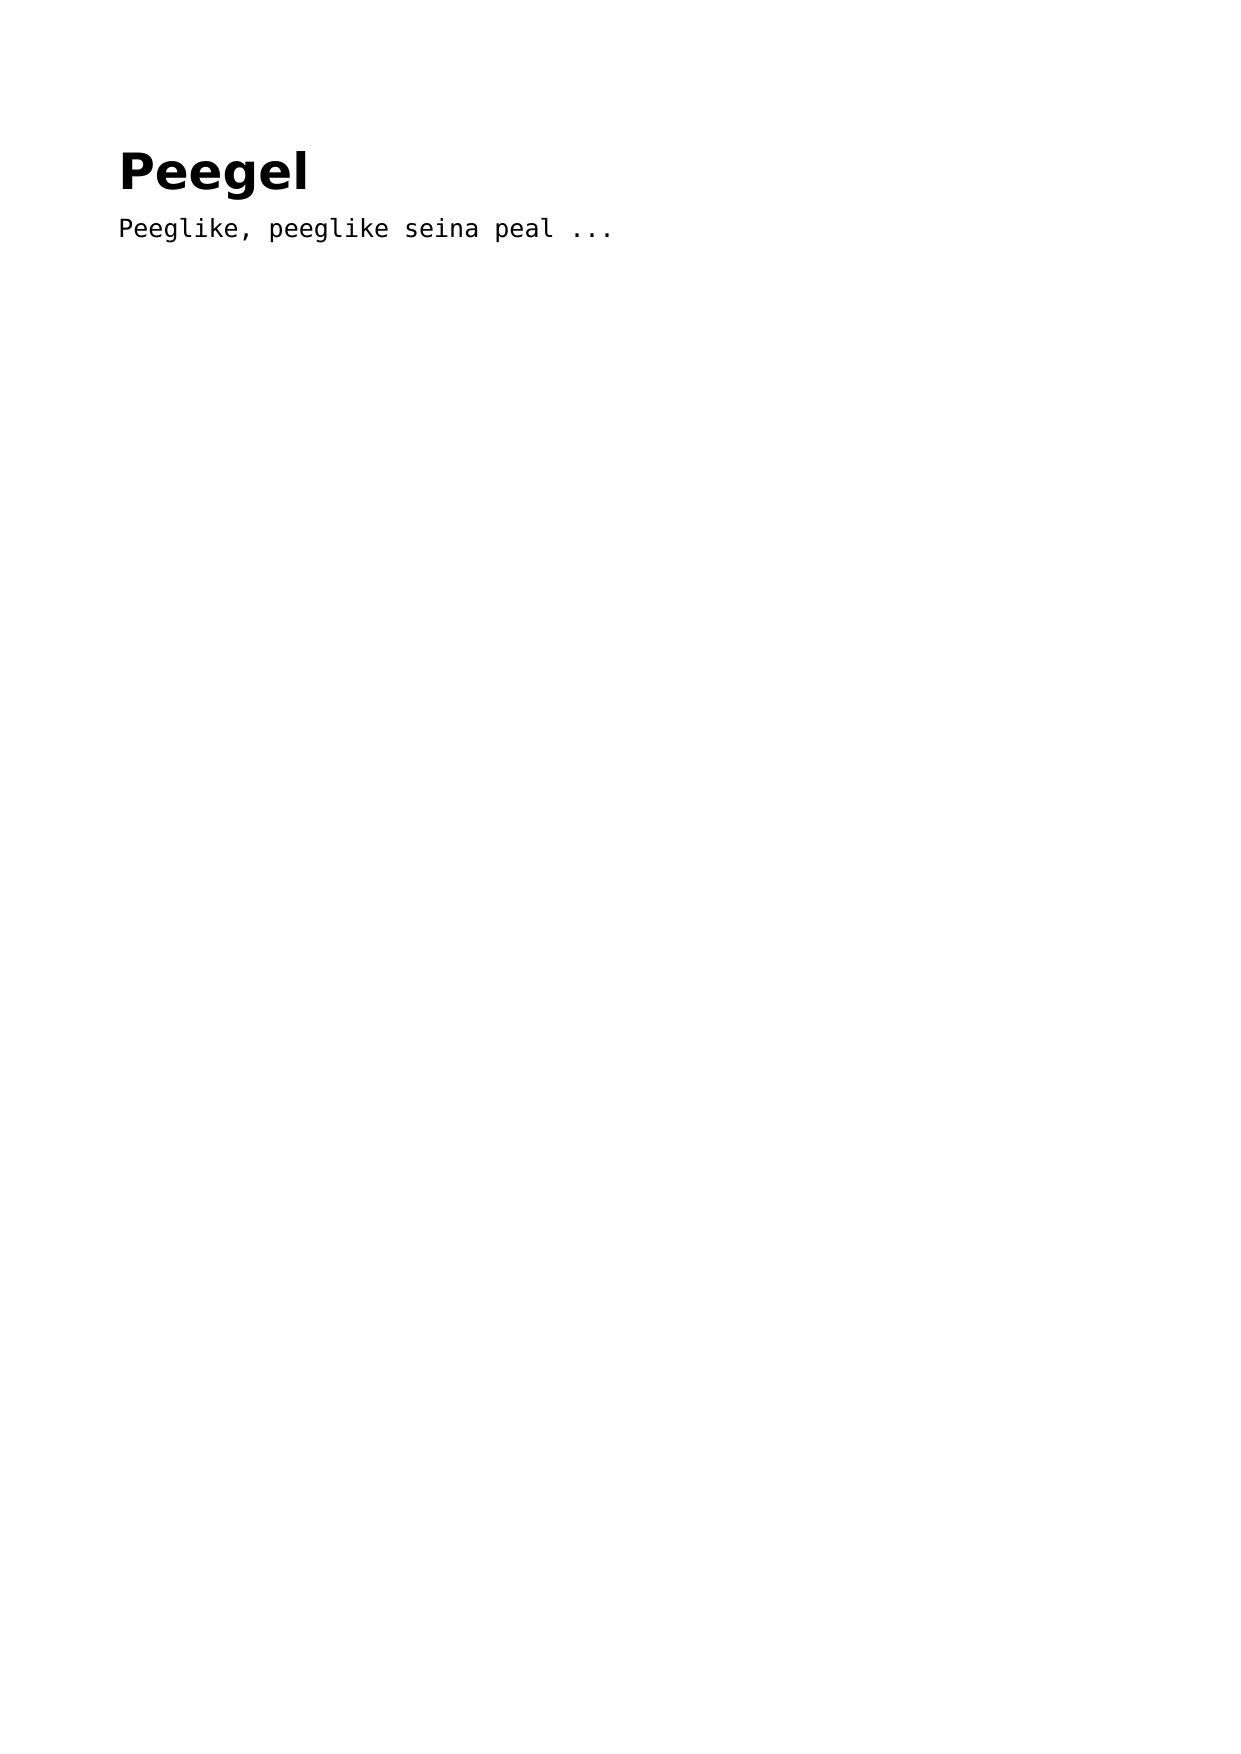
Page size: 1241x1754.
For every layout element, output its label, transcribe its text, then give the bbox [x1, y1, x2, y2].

text Peeglike, peeglike seina peal ... [118, 214, 1122, 243]
subtitle Peegel [118, 143, 1122, 201]
